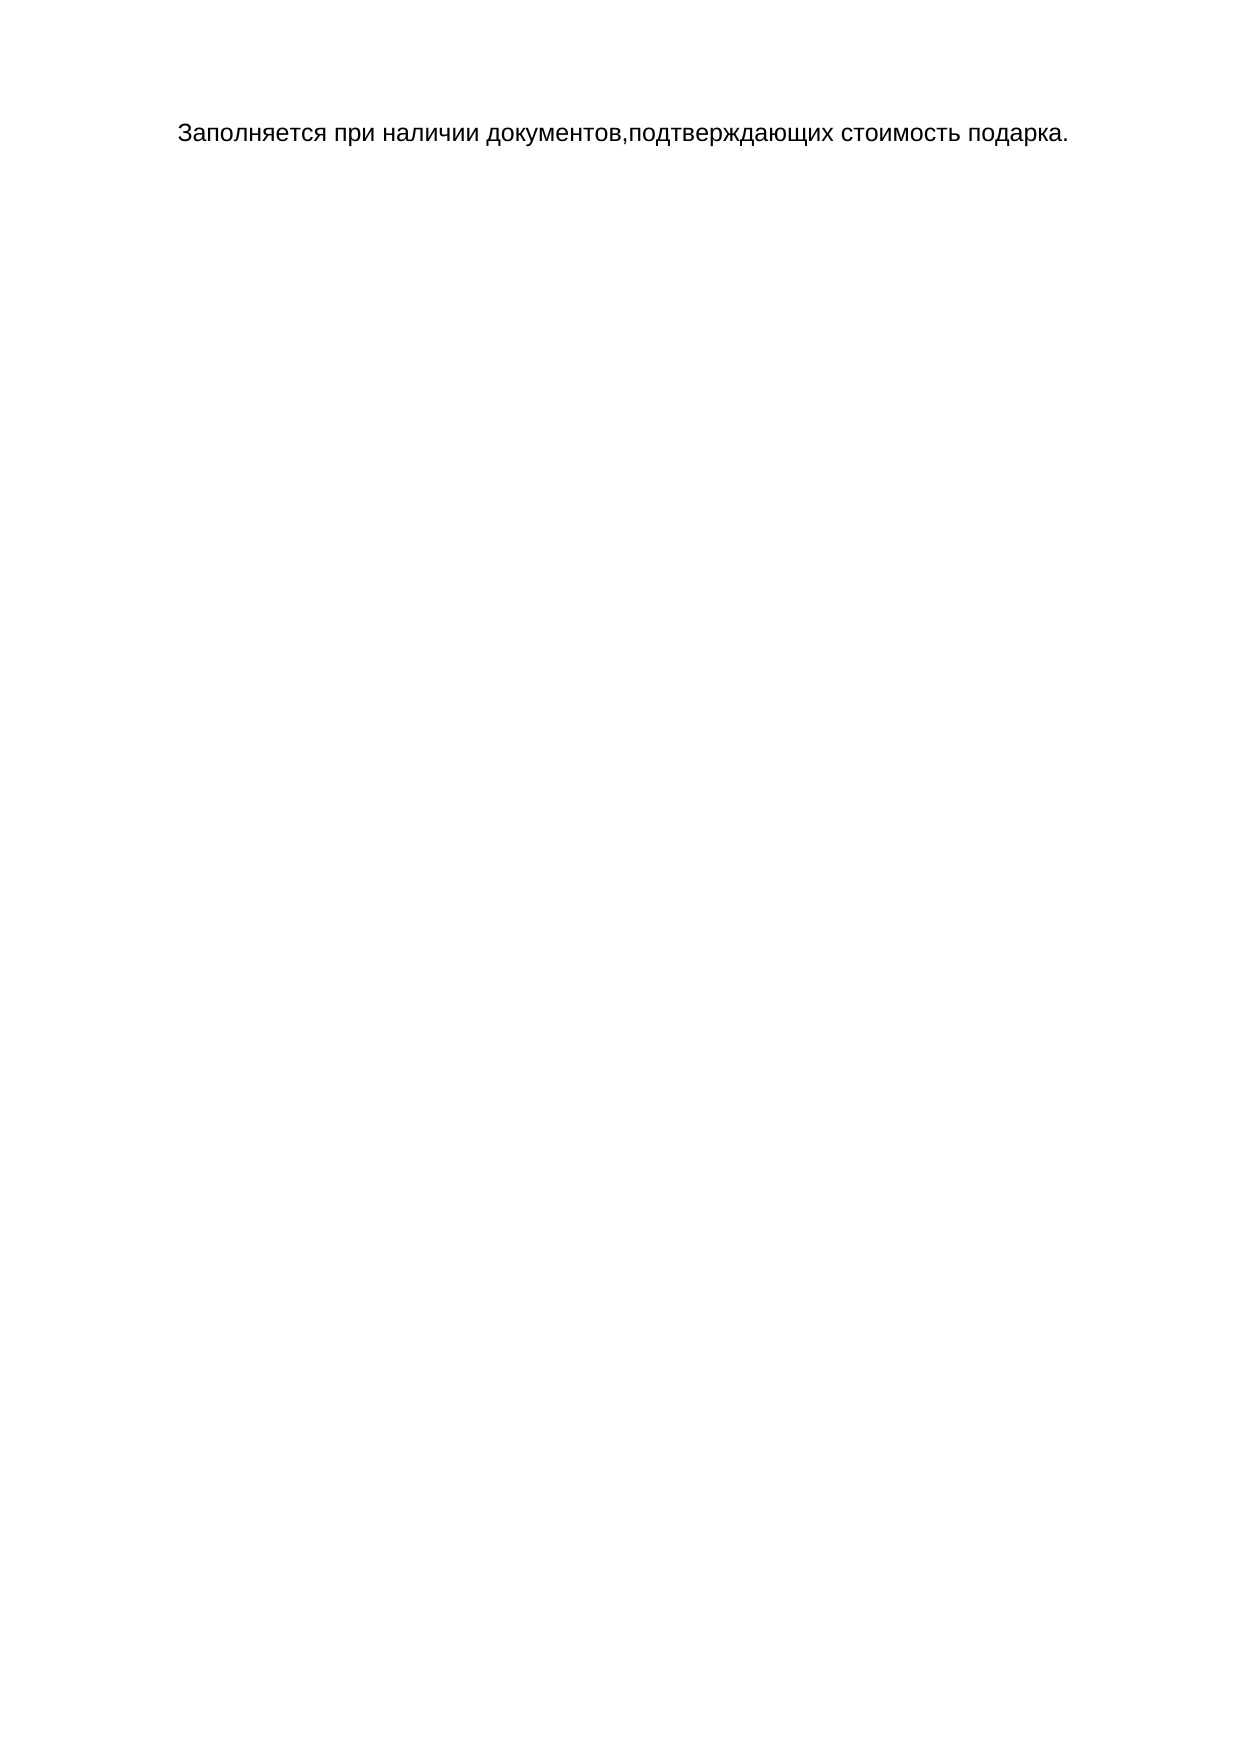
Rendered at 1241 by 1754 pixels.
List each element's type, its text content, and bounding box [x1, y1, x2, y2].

text Заполняется при наличии документов,подтверждающих стоимость подарка. [177, 118, 1152, 147]
